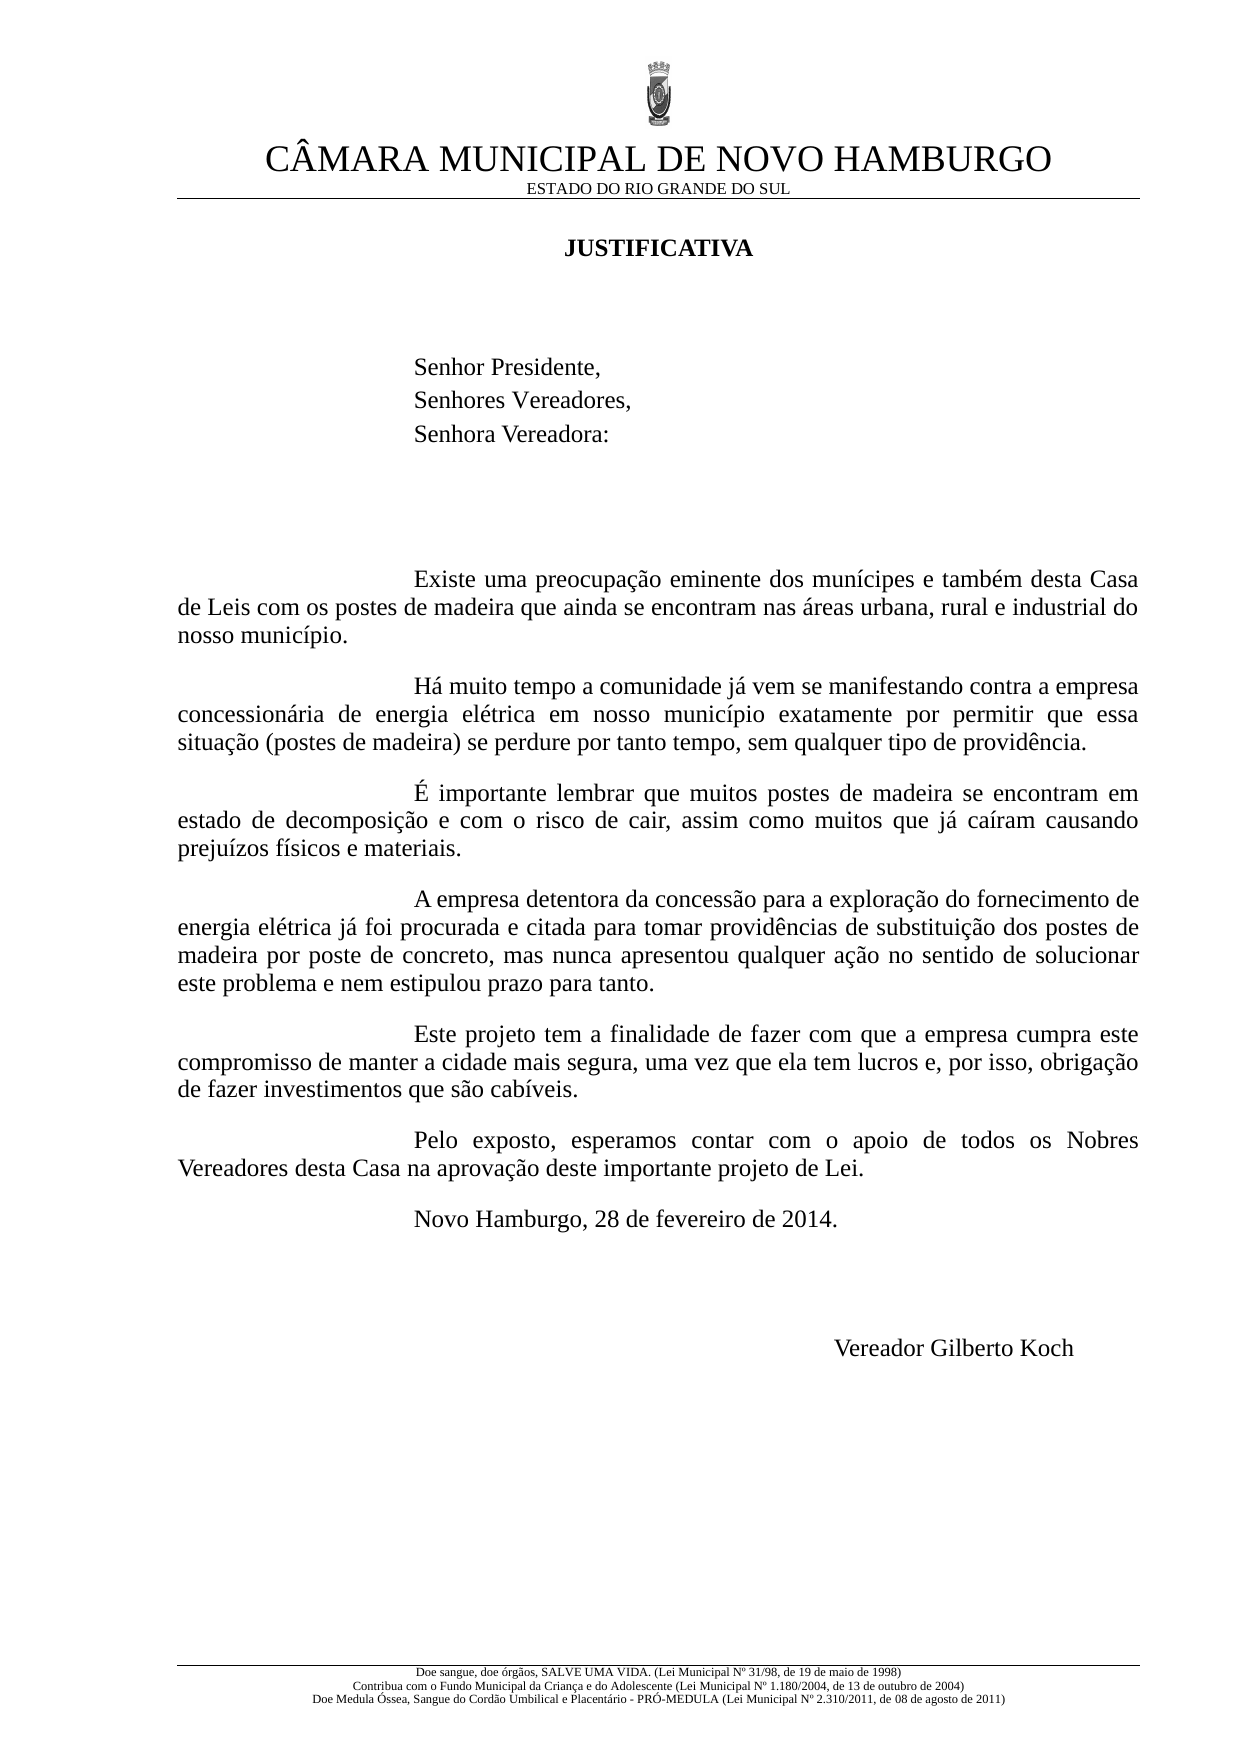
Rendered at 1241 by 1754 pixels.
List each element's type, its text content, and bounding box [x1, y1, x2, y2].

text Há muito tempo a comunidade já vem se manifestando contra a empresa concessionária de energia elétrica em nosso município exatamente por permitir que essa situação (postes de madeira) se perdure por tanto tempo, sem qualquer tipo de providência. [177, 672, 1140, 755]
text A empresa detentora da concessão para a exploração do fornecimento de energia elétrica já foi procurada e citada para tomar providências de substituição dos postes de madeira por poste de concreto, mas nunca apresentou qualquer ação no sentido de solucionar este problema e nem estipulou prazo para tanto. [177, 886, 1140, 996]
text JUSTIFICATIVA [177, 234, 1140, 262]
text É importante lembrar que muitos postes de madeira se encontram em estado de decomposição e com o risco de cair, assim como muitos que já caíram causando prejuízos físicos e materiais. [177, 779, 1140, 862]
text Senhora Vereadora: [177, 420, 1140, 448]
text Existe uma preocupação eminente dos munícipes e também desta Casa de Leis com os postes de madeira que ainda se encontram nas áreas urbana, rural e industrial do nosso município. [177, 566, 1140, 649]
text Senhores Vereadores, [177, 387, 1140, 414]
text Vereador Gilberto Koch [768, 1334, 1140, 1361]
text Este projeto tem a finalidade de fazer com que a empresa cumpra este compromisso de manter a cidade mais segura, uma vez que ela tem lucros e, por isso, obrigação de fazer investimentos que são cabíveis. [177, 1020, 1140, 1103]
text Novo Hamburgo, 28 de fevereiro de 2014. [177, 1206, 1140, 1233]
text Pelo exposto, esperamos contar com o apoio de todos os Nobres Vereadores desta Casa na aprovação deste importante projeto de Lei. [177, 1127, 1140, 1182]
text Senhor Presidente, [177, 353, 1140, 381]
